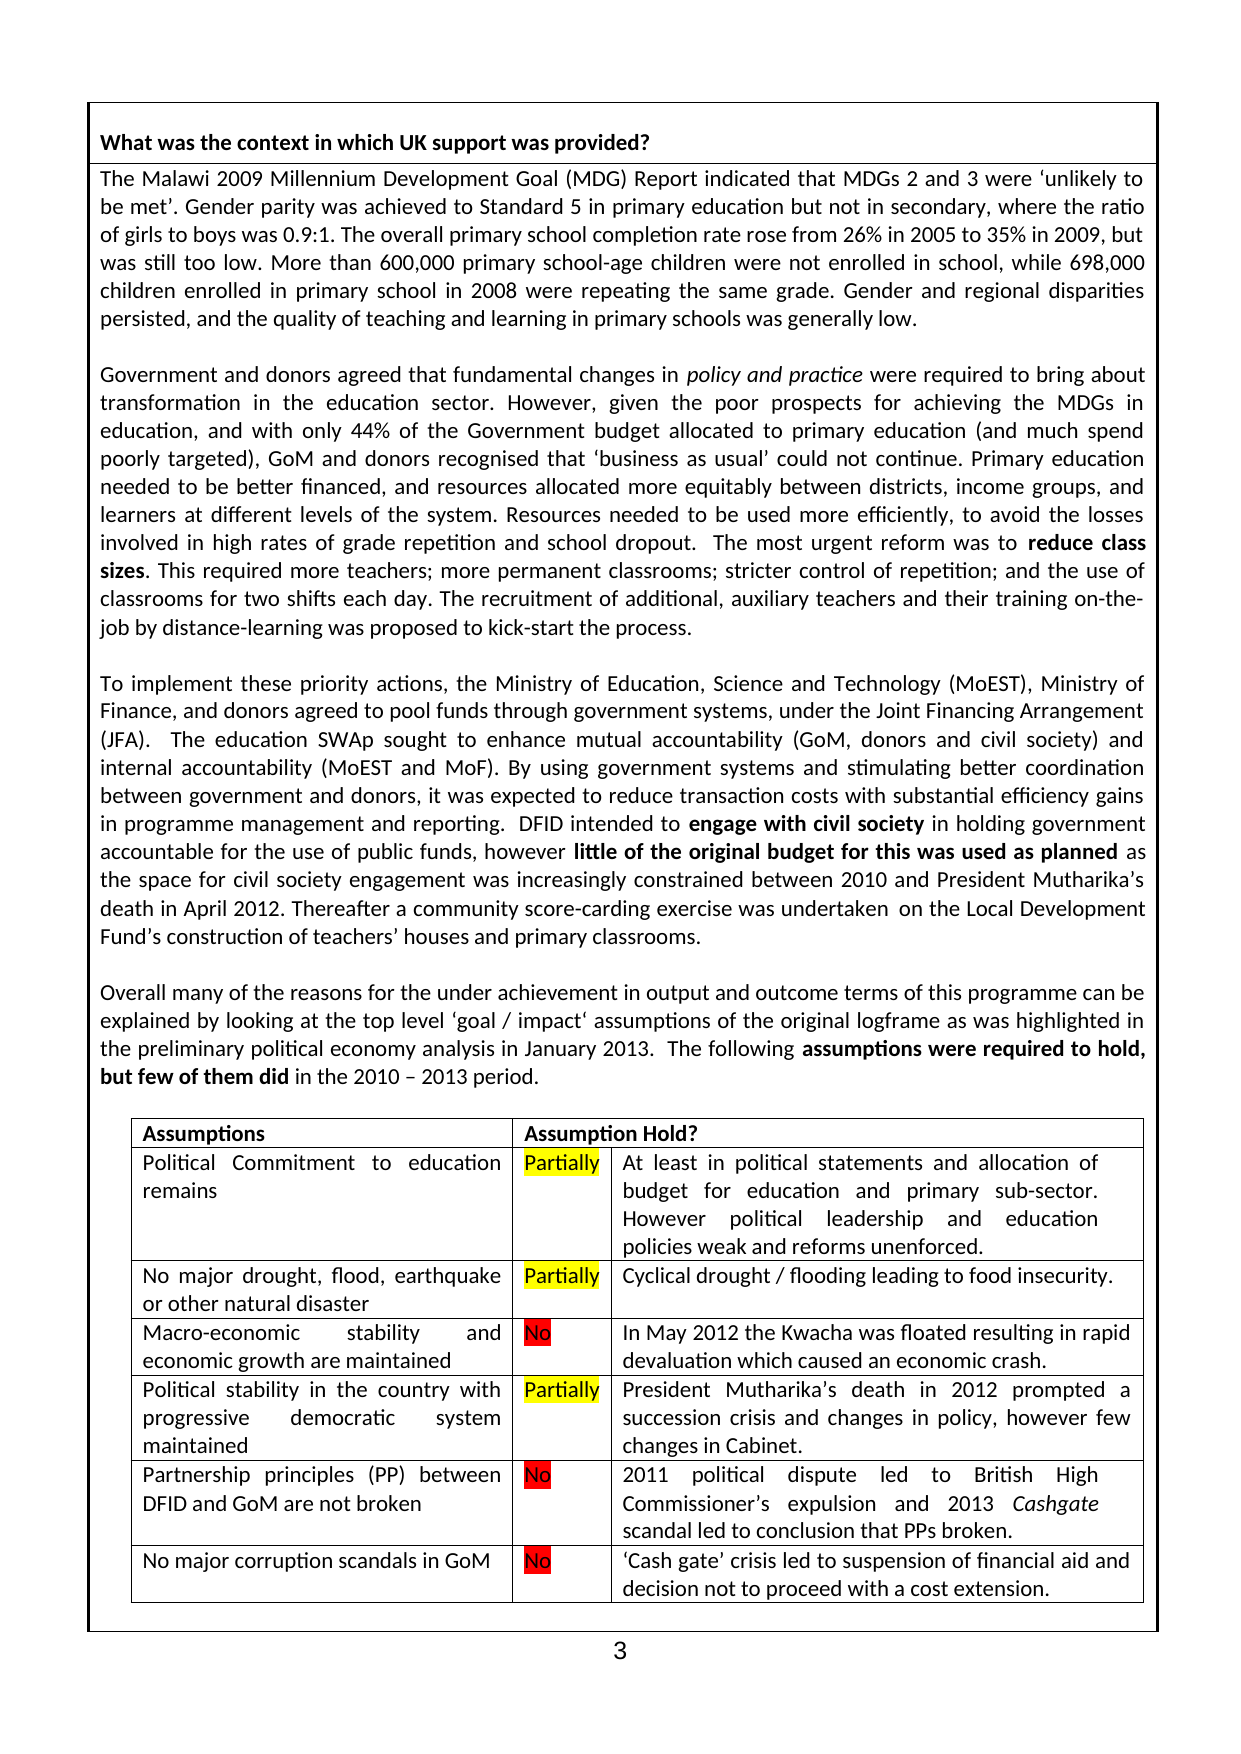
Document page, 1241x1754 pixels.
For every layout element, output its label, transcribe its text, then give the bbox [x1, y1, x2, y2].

table_cell Political stability in the country with progressive democratic system maintained [132, 1376, 512, 1459]
table_cell Partially [513, 1376, 611, 1459]
table_cell Partially [513, 1148, 611, 1260]
table_cell Macro-economic stability and economic growth are maintained [132, 1319, 512, 1374]
table_cell No major drought, flood, earthquake or other natural disaster [132, 1261, 512, 1317]
table_cell Partially [513, 1261, 611, 1317]
table_header What was the context in which UK support was provided? [90, 103, 1156, 163]
table_cell Political Commitment to education remains [132, 1148, 512, 1260]
table_cell No major corruption scandals in GoM [132, 1546, 512, 1602]
table_cell No [513, 1546, 611, 1602]
table_cell President Mutharika’s death in 2012 prompted a succession crisis and changes in policy, however few changes in Cabinet. [612, 1376, 1143, 1459]
table_header Assumptions [132, 1119, 512, 1147]
table_cell At least in political statements and allocation of budget for education and primary sub-sector. However political leadership and education policies weak and reforms unenforced. [612, 1148, 1143, 1260]
table_cell No [513, 1319, 611, 1374]
table_cell Partnership principles (PP) between DFID and GoM are not broken [132, 1461, 512, 1545]
table_header Assumption Hold? [513, 1119, 1143, 1147]
table_cell Cyclical drought / flooding leading to food insecurity. [612, 1261, 1143, 1317]
table_cell 2011 political dispute led to British High Commissioner’s expulsion and 2013 Cashgate scandal led to conclusion that PPs broken. [612, 1461, 1143, 1545]
table_cell The Malawi 2009 Millennium Development Goal (MDG) Report indicated that MDGs 2 and 3 were ‘unlikely to be met’. Gender parity was achieved to Standard 5 in primary education but not in secondary, where the ratio of girls to boys was 0.9:1. The overall primary school completion rate rose from 26% in 2005 to 35% in 2009, but was still too low. More than 600,000 primary school-age children were not enrolled in school, while 698,000 children enrolled in primary school in 2008 were repeating the same grade. Gender and regional disparities persisted, and the quality of teaching and learning in primary schools was generally low. Government and donors agreed that fundamental changes in policy and practice were required to bring about transformation in the education sector. However, given the poor prospects for achieving the MDGs in education, and with only 44% of the Government budget allocated to primary education (and much spend poorly targeted), GoM and donors recognised that ‘business as usual’ could not continue. Primary education needed to be better financed, and resources allocated more equitably between districts, income groups, and learners at different levels of the system. Resources needed to be used more efficiently, to avoid the losses involved in high rates of grade repetition and school dropout. The most urgent reform was to reduce class sizes. This required more teachers; more permanent classrooms; stricter control of repetition; and the use of classrooms for two shifts each day. The recruitment of additional, auxiliary teachers and their training on-the-job by distance-learning was proposed to kick-start the process. To implement these priority actions, the Ministry of Education, Science and Technology (MoEST), Ministry of Finance, and donors agreed to pool funds through government systems, under the Joint Financing Arrangement (JFA). The education SWAp sought to enhance mutual accountability (GoM, donors and civil society) and internal accountability (MoEST and MoF). By using government systems and stimulating better coordination between government and donors, it was expected to reduce transaction costs with substantial efficiency gains in programme management and reporting. DFID intended to engage with civil society in holding government accountable for the use of public funds, however little of the original budget for this was used as planned as the space for civil society engagement was increasingly constrained between 2010 and President Mutharika’s death in April 2012. Thereafter a community score-carding exercise was undertaken on the Local Development Fund’s construction of teachers’ houses and primary classrooms. Overall many of the reasons for the under achievement in output and outcome terms of this programme can be explained by looking at the top level ‘goal / impact‘ assumptions of the original logframe as was highlighted in the preliminary political economy analysis in January 2013. The following assumptions were required to hold, but few of them did in the 2010 – 2013 period. [90, 164, 1156, 1631]
table_cell No [513, 1461, 611, 1545]
table_cell ‘Cash gate’ crisis led to suspension of financial aid and decision not to proceed with a cost extension. [612, 1546, 1143, 1602]
table_cell In May 2012 the Kwacha was floated resulting in rapid devaluation which caused an economic crash. [612, 1319, 1143, 1374]
